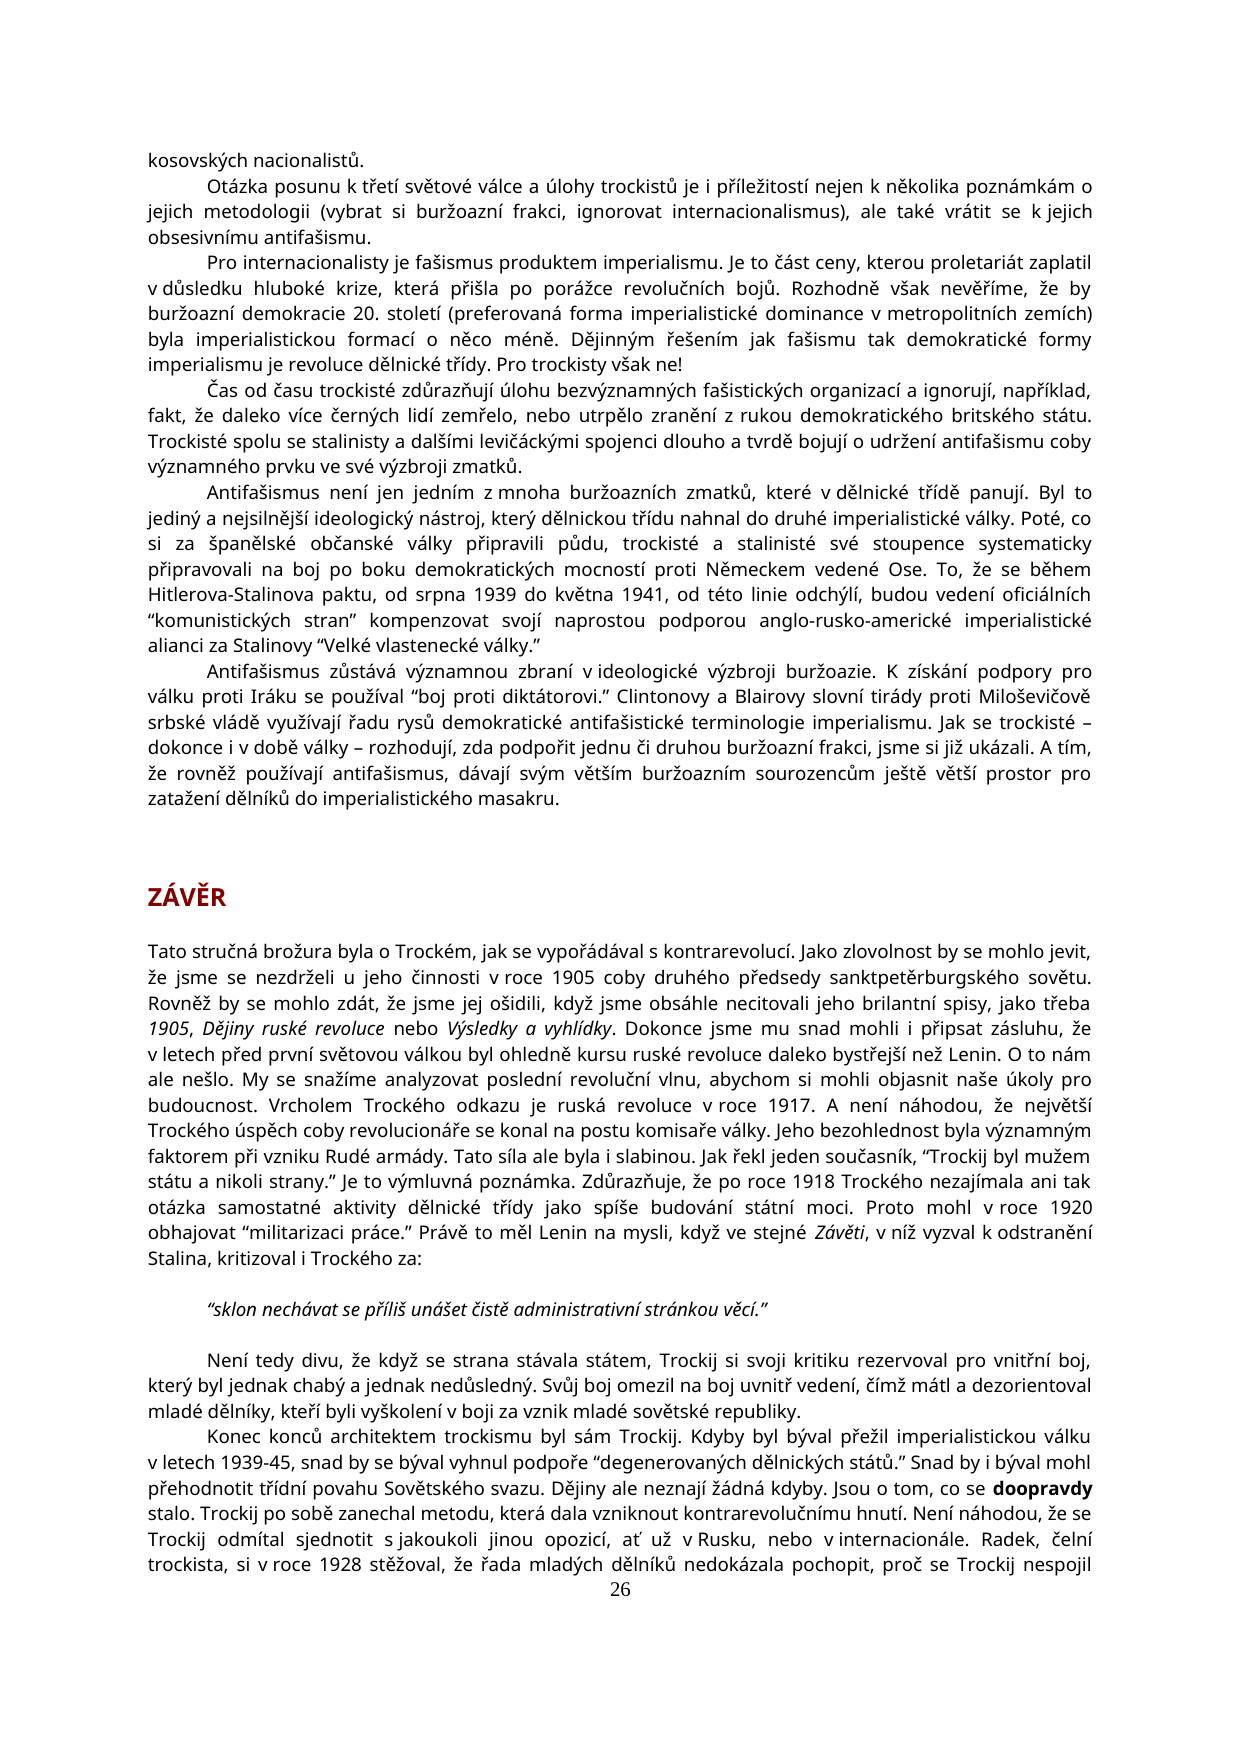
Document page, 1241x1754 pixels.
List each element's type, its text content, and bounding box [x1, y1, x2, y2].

text Tato stručná brožura byla o Trockém, jak se vypořádával s kontrarevolucí. Jako zlovolnost by se mohlo jevit, že jsme se nezdrželi u jeho činnosti v roce 1905 coby druhého předsedy sanktpetěrburgského sovětu. Rovněž by se mohlo zdát, že jsme jej ošidili, když jsme obsáhle necitovali jeho brilantní spisy, jako třeba 1905, Dějiny ruské revoluce nebo Výsledky a vyhlídky. Dokonce jsme mu snad mohli i připsat zásluhu, že v letech před první světovou válkou byl ohledně kursu ruské revoluce daleko bystřejší než Lenin. O to nám ale nešlo. My se snažíme analyzovat poslední revoluční vlnu, abychom si mohli objasnit naše úkoly pro budoucnost. Vrcholem Trockého odkazu je ruská revoluce v roce 1917. A není náhodou, že největší Trockého úspěch coby revolucionáře se konal na postu komisaře války. Jeho bezohlednost byla významným faktorem při vzniku Rudé armády. Tato síla ale byla i slabinou. Jak řekl jeden současník, “Trockij byl mužem státu a nikoli strany.” Je to výmluvná poznámka. Zdůrazňuje, že po roce 1918 Trockého nezajímala ani tak otázka samostatné aktivity dělnické třídy jako spíše budování státní moci. Proto mohl v roce 1920 obhajovat “militarizaci práce.” Právě to měl Lenin na mysli, když ve stejné Závěti, v níž vyzval k odstranění Stalina, kritizoval i Trockého za: [148, 939, 1093, 1271]
text ZÁVĚR [148, 879, 1093, 913]
text Otázka posunu k třetí světové válce a úlohy trockistů je i příležitostí nejen k několika poznámkám o jejich metodologii (vybrat si buržoazní frakci, ignorovat internacionalismus), ale také vrátit se k jejich obsesivnímu antifašismu. [148, 173, 1093, 250]
text “sklon nechávat se příliš unášet čistě administrativní stránkou věcí.” [207, 1296, 1034, 1322]
text Čas od času trockisté zdůrazňují úlohu bezvýznamných fašistických organizací a ignorují, například, fakt, že daleko více černých lidí zemřelo, nebo utrpělo zranění z rukou demokratického britského státu. Trockisté spolu se stalinisty a dalšími levičáckými spojenci dlouho a tvrdě bojují o udržení antifašismu coby významného prvku ve své výzbroji zmatků. [148, 377, 1093, 479]
text Konec konců architektem trockismu byl sám Trockij. Kdyby byl býval přežil imperialistickou válku v letech 1939-45, snad by se býval vyhnul podpoře “degenerovaných dělnických států.” Snad by i býval mohl přehodnotit třídní povahu Sovětského svazu. Dějiny ale neznají žádná kdyby. Jsou o tom, co se doopravdy stalo. Trockij po sobě zanechal metodu, která dala vzniknout kontrarevolučnímu hnutí. Není náhodou, že se Trockij odmítal sjednotit s jakoukoli jinou opozicí, ať už v Rusku, nebo v internacionále. Radek, čelní trockista, si v roce 1928 stěžoval, že řada mladých dělníků nedokázala pochopit, proč se Trockij nespojil [148, 1424, 1093, 1577]
text Není tedy divu, že když se strana stávala státem, Trockij si svoji kritiku rezervoval pro vnitřní boj, který byl jednak chabý a jednak nedůsledný. Svůj boj omezil na boj uvnitř vedení, čímž mátl a dezorientoval mladé dělníky, kteří byli vyškolení v boji za vznik mladé sovětské republiky. [148, 1347, 1093, 1424]
text kosovských nacionalistů. [148, 148, 1093, 173]
text Antifašismus zůstává významnou zbraní v ideologické výzbroji buržoazie. K získání podpory pro válku proti Iráku se používal “boj proti diktátorovi.” Clintonovy a Blairovy slovní tirády proti Miloševičově srbské vládě využívají řadu rysů demokratické antifašistické terminologie imperialismu. Jak se trockisté – dokonce i v době války – rozhodují, zda podpořit jednu či druhou buržoazní frakci, jsme si již ukázali. A tím, že rovněž používají antifašismus, dávají svým větším buržoazním sourozencům ještě větší prostor pro zatažení dělníků do imperialistického masakru. [148, 658, 1093, 811]
text Antifašismus není jen jedním z mnoha buržoazních zmatků, které v dělnické třídě panují. Byl to jediný a nejsilnější ideologický nástroj, který dělnickou třídu nahnal do druhé imperialistické války. Poté, co si za španělské občanské války připravili půdu, trockisté a stalinisté své stoupence systematicky připravovali na boj po boku demokratických mocností proti Německem vedené Ose. To, že se během Hitlerova-Stalinova paktu, od srpna 1939 do května 1941, od této linie odchýlí, budou vedení oficiálních “komunistických stran” kompenzovat svojí naprostou podporou anglo-rusko-americké imperialistické alianci za Stalinovy “Velké vlastenecké války.” [148, 479, 1093, 658]
text Pro internacionalisty je fašismus produktem imperialismu. Je to část ceny, kterou proletariát zaplatil v důsledku hluboké krize, která přišla po porážce revolučních bojů. Rozhodně však nevěříme, že by buržoazní demokracie 20. století (preferovaná forma imperialistické dominance v metropolitních zemích) byla imperialistickou formací o něco méně. Dějinným řešením jak fašismu tak demokratické formy imperialismu je revoluce dělnické třídy. Pro trockisty však ne! [148, 250, 1093, 377]
